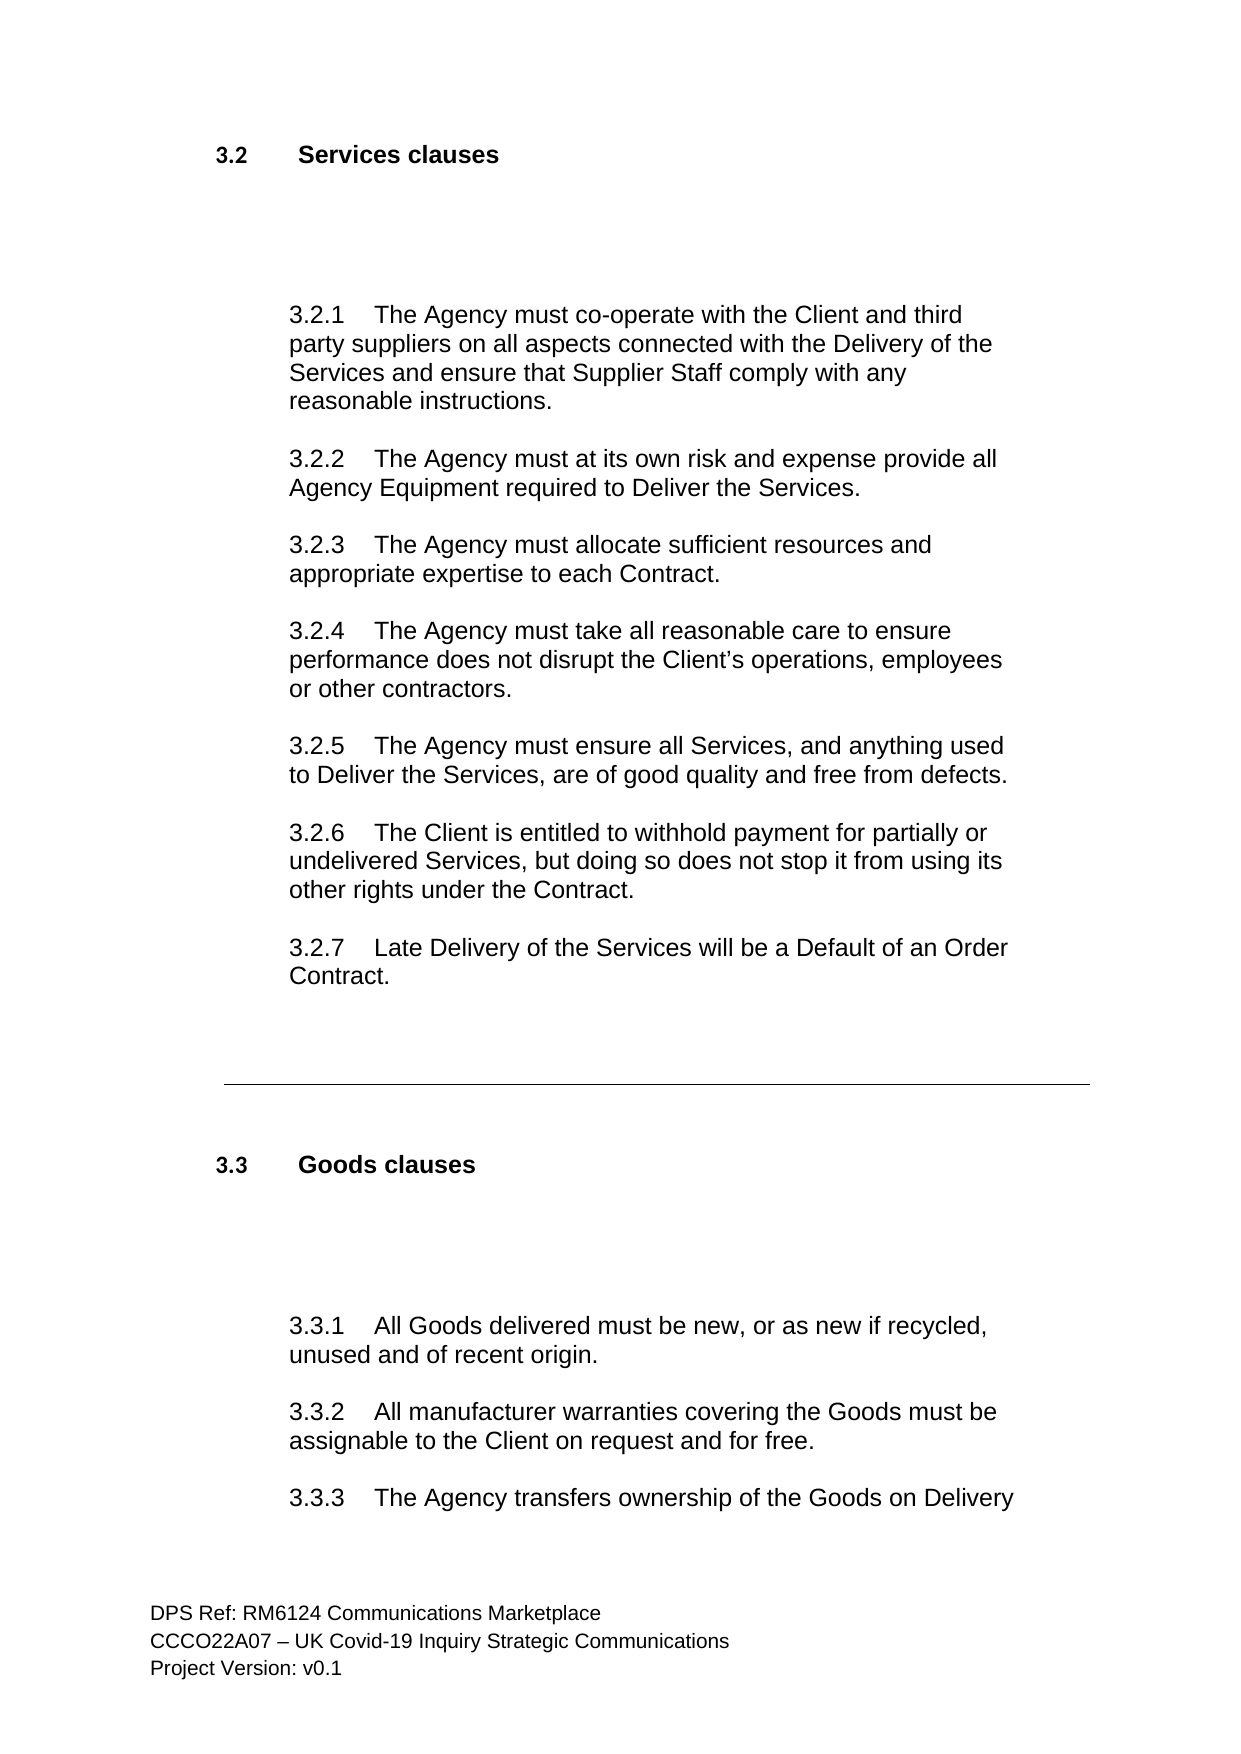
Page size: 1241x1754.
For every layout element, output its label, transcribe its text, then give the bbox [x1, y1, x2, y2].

list The Agency must allocate sufficient resources and appropriate expertise to each Contract. [225, 465, 1089, 551]
list The Agency must co-operate with the Client and third party suppliers on all aspects connected with the Delivery of the Services and ensure that Supplier Staff comply with any reasonable instructions. [225, 236, 1089, 379]
list Goods clauses [151, 1086, 1089, 1245]
list The Agency must at its own risk and expense provide all Agency Equipment required to Deliver the Services. [225, 379, 1089, 465]
list All manufacturer warranties covering the Goods must be assignable to the Client on request and for free. [225, 1332, 1089, 1418]
list Services clauses [151, 75, 1089, 234]
list The Agency transfers ownership of the Goods on Delivery or payment for those Goods, whichever is earlier. [225, 1418, 1089, 1577]
list The Agency must ensure all Services, and anything used to Deliver the Services, are of good quality and free from defects. [225, 666, 1089, 752]
list The Agency must take all reasonable care to ensure performance does not disrupt the Client’s operations, employees or other contractors. [225, 551, 1089, 666]
list All Goods delivered must be new, or as new if recycled, unused and of recent origin. [225, 1247, 1089, 1332]
list Late Delivery of the Services will be a Default of an Order Contract. [225, 867, 1089, 1083]
list The Client is entitled to withhold payment for partially or undelivered Services, but doing so does not stop it from using its other rights under the Contract. [225, 752, 1089, 867]
